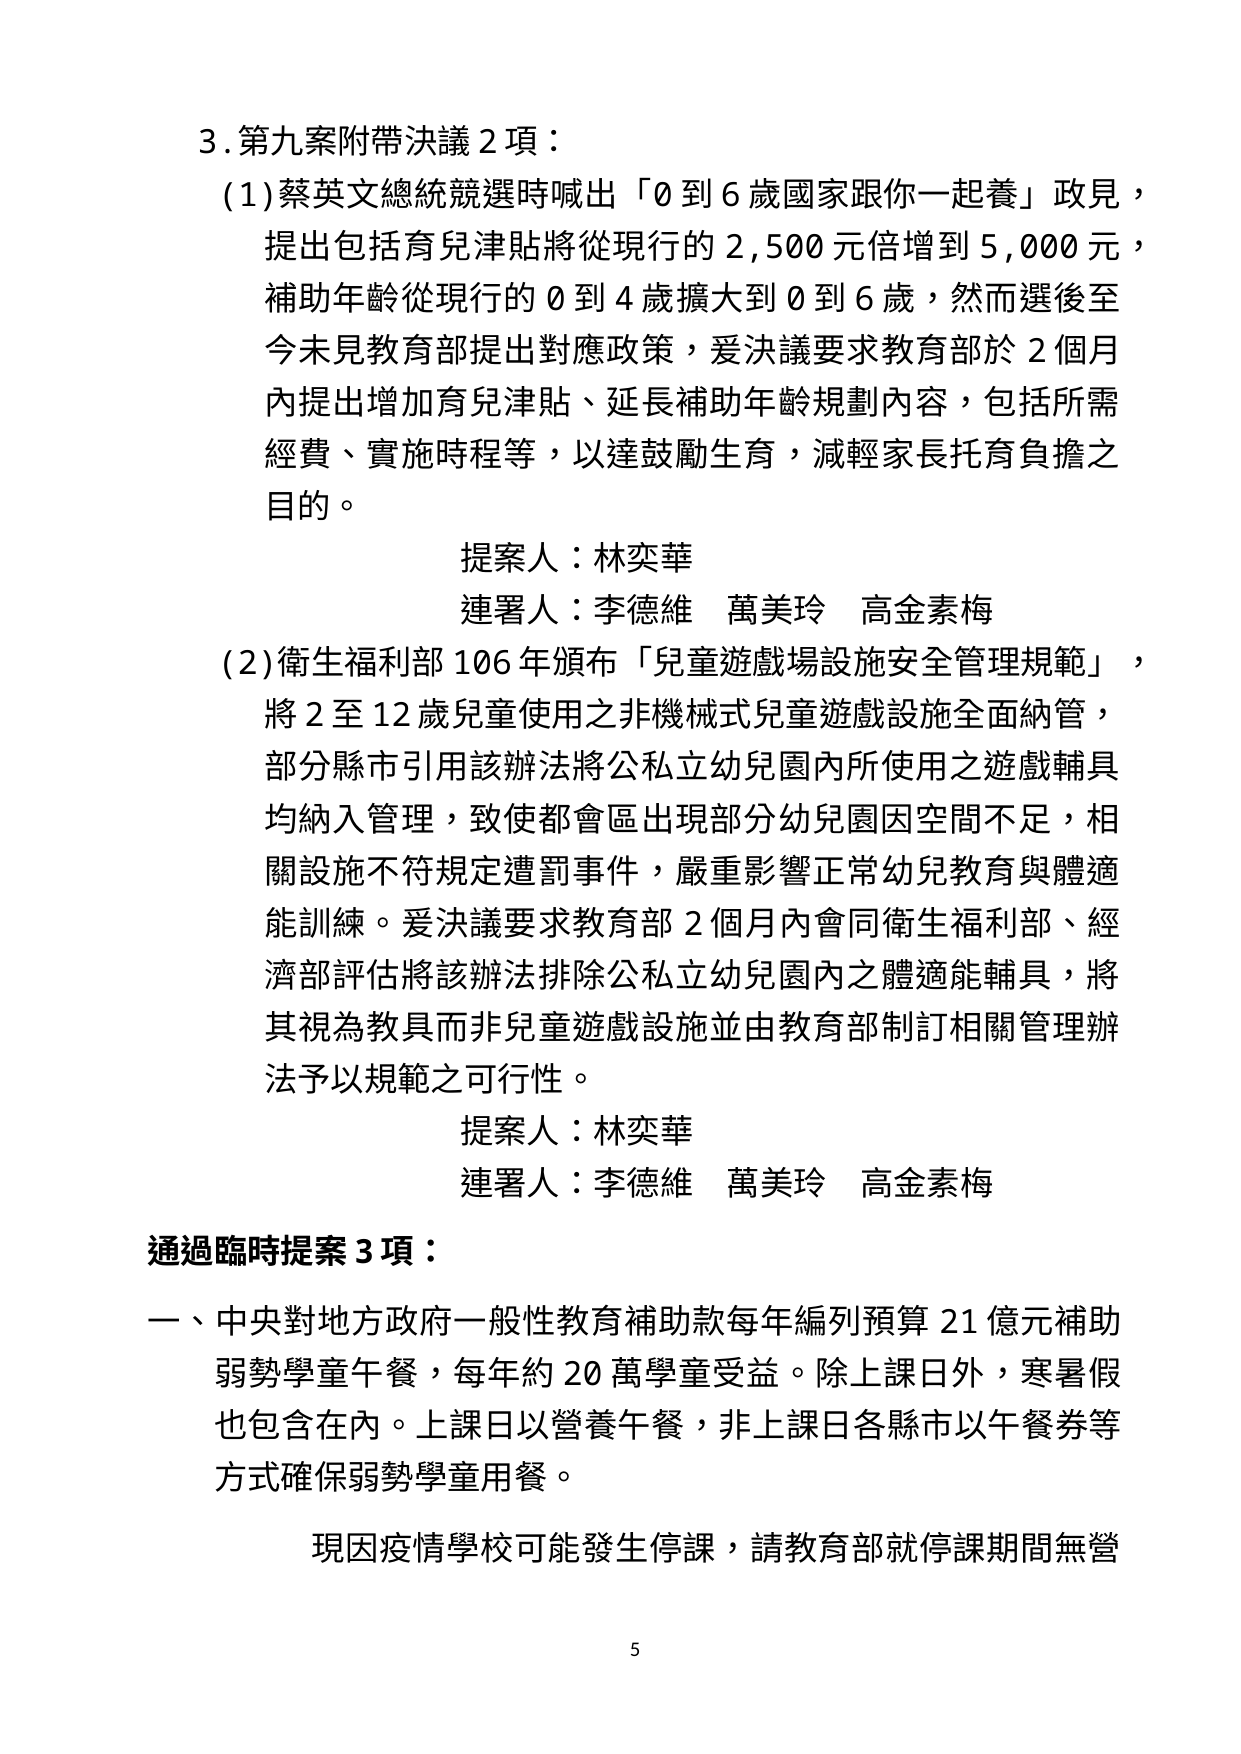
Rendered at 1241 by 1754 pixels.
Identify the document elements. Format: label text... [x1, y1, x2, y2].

text 一、中央對地方政府一般性教育補助款每年編列預算21億元補助弱勢學童午餐，每年約20萬學童受益。除上課日外，寒暑假也包含在內。上課日以營養午餐，非上課日各縣市以午餐券等方式確保弱勢學童用餐。 [147, 1291, 1122, 1500]
text (1)蔡英文總統競選時喊出「0到6歲國家跟你一起養」政見，提出包括育兒津貼將從現行的2,500元倍增到5,000元，補助年齡從現行的0到4歲擴大到0到6歲，然而選後至今未見教育部提出對應政策，爰決議要求教育部於2個月內提出增加育兒津貼、延長補助年齡規劃內容，包括所需經費、實施時程等，以達鼓勵生育，減輕家長托育負擔之目的。 [197, 164, 1122, 529]
text 連署人：李德維 萬美玲 高金素梅 [460, 1154, 1122, 1206]
text 連署人：李德維 萬美玲 高金素梅 [460, 581, 1122, 633]
text (2)衛生福利部106年頒布「兒童遊戲場設施安全管理規範」，將2至12歲兒童使用之非機械式兒童遊戲設施全面納管，部分縣市引用該辦法將公私立幼兒園內所使用之遊戲輔具均納入管理，致使都會區出現部分幼兒園因空間不足，相關設施不符規定遭罰事件，嚴重影響正常幼兒教育與體適能訓練。爰決議要求教育部2個月內會同衛生福利部、經濟部評估將該辦法排除公私立幼兒園內之體適能輔具，將其視為教具而非兒童遊戲設施並由教育部制訂相關管理辦法予以規範之可行性。 [197, 633, 1122, 1102]
text 通過臨時提案3項： [147, 1225, 1122, 1273]
text 現因疫情學校可能發生停課，請教育部就停課期間無營 [147, 1518, 1122, 1571]
text 提案人：林奕華 [460, 1102, 1122, 1154]
text 3.第九案附帶決議2項： [197, 112, 1122, 164]
text 提案人：林奕華 [460, 529, 1122, 581]
